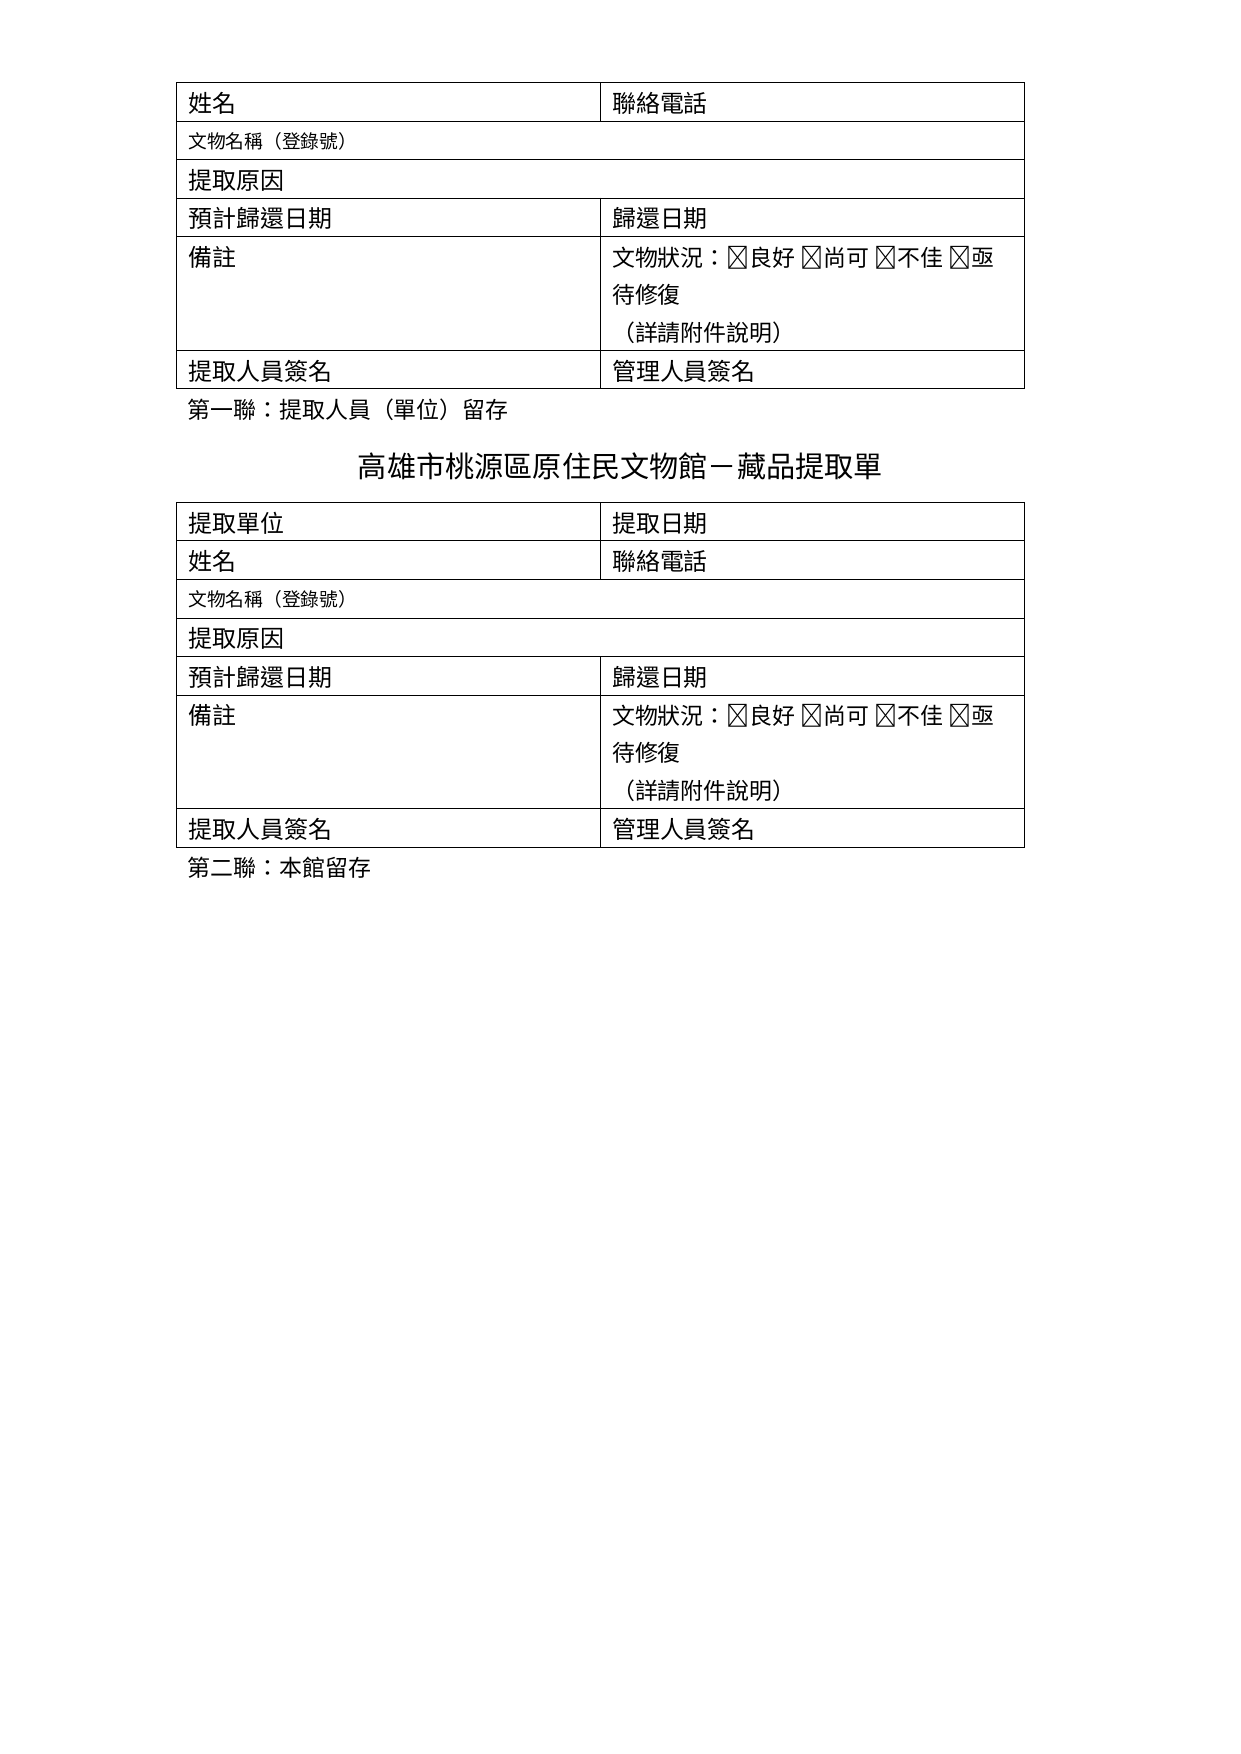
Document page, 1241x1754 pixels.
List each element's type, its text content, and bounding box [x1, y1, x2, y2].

text 第二聯：本館留存 [187, 848, 1053, 885]
table_cell 提取人員簽名 [177, 351, 600, 388]
table_cell 文物狀況：良好 尚可 不佳 亟待修復 （詳請附件說明） [601, 696, 1024, 808]
table_cell 預計歸還日期 [177, 199, 600, 236]
table_cell 文物狀況：良好 尚可 不佳 亟待修復 （詳請附件說明） [601, 237, 1024, 350]
table_cell 姓名 [177, 83, 600, 121]
table_cell 備註 [177, 237, 600, 350]
text 高雄市桃源區原住民文物館－藏品提取單 [187, 427, 1053, 502]
table_cell 姓名 [177, 541, 600, 579]
table_cell 文物名稱（登錄號） [177, 122, 1024, 159]
table_cell 提取原因 [177, 160, 1024, 198]
table_header 提取日期 [601, 503, 1024, 540]
table_header 提取單位 [177, 503, 600, 540]
table_cell 提取原因 [177, 619, 1024, 656]
table_cell 聯絡電話 [601, 83, 1024, 121]
table_cell 文物名稱（登錄號） [177, 580, 1024, 617]
table_cell 備註 [177, 696, 600, 808]
text 第一聯：提取人員（單位）留存 [187, 389, 1053, 427]
table_cell 歸還日期 [601, 657, 1024, 694]
table_cell 歸還日期 [601, 199, 1024, 236]
table_cell 聯絡電話 [601, 541, 1024, 579]
table_cell 預計歸還日期 [177, 657, 600, 694]
table_cell 管理人員簽名 [601, 351, 1024, 388]
table_cell 提取人員簽名 [177, 809, 600, 847]
table_cell 管理人員簽名 [601, 809, 1024, 847]
